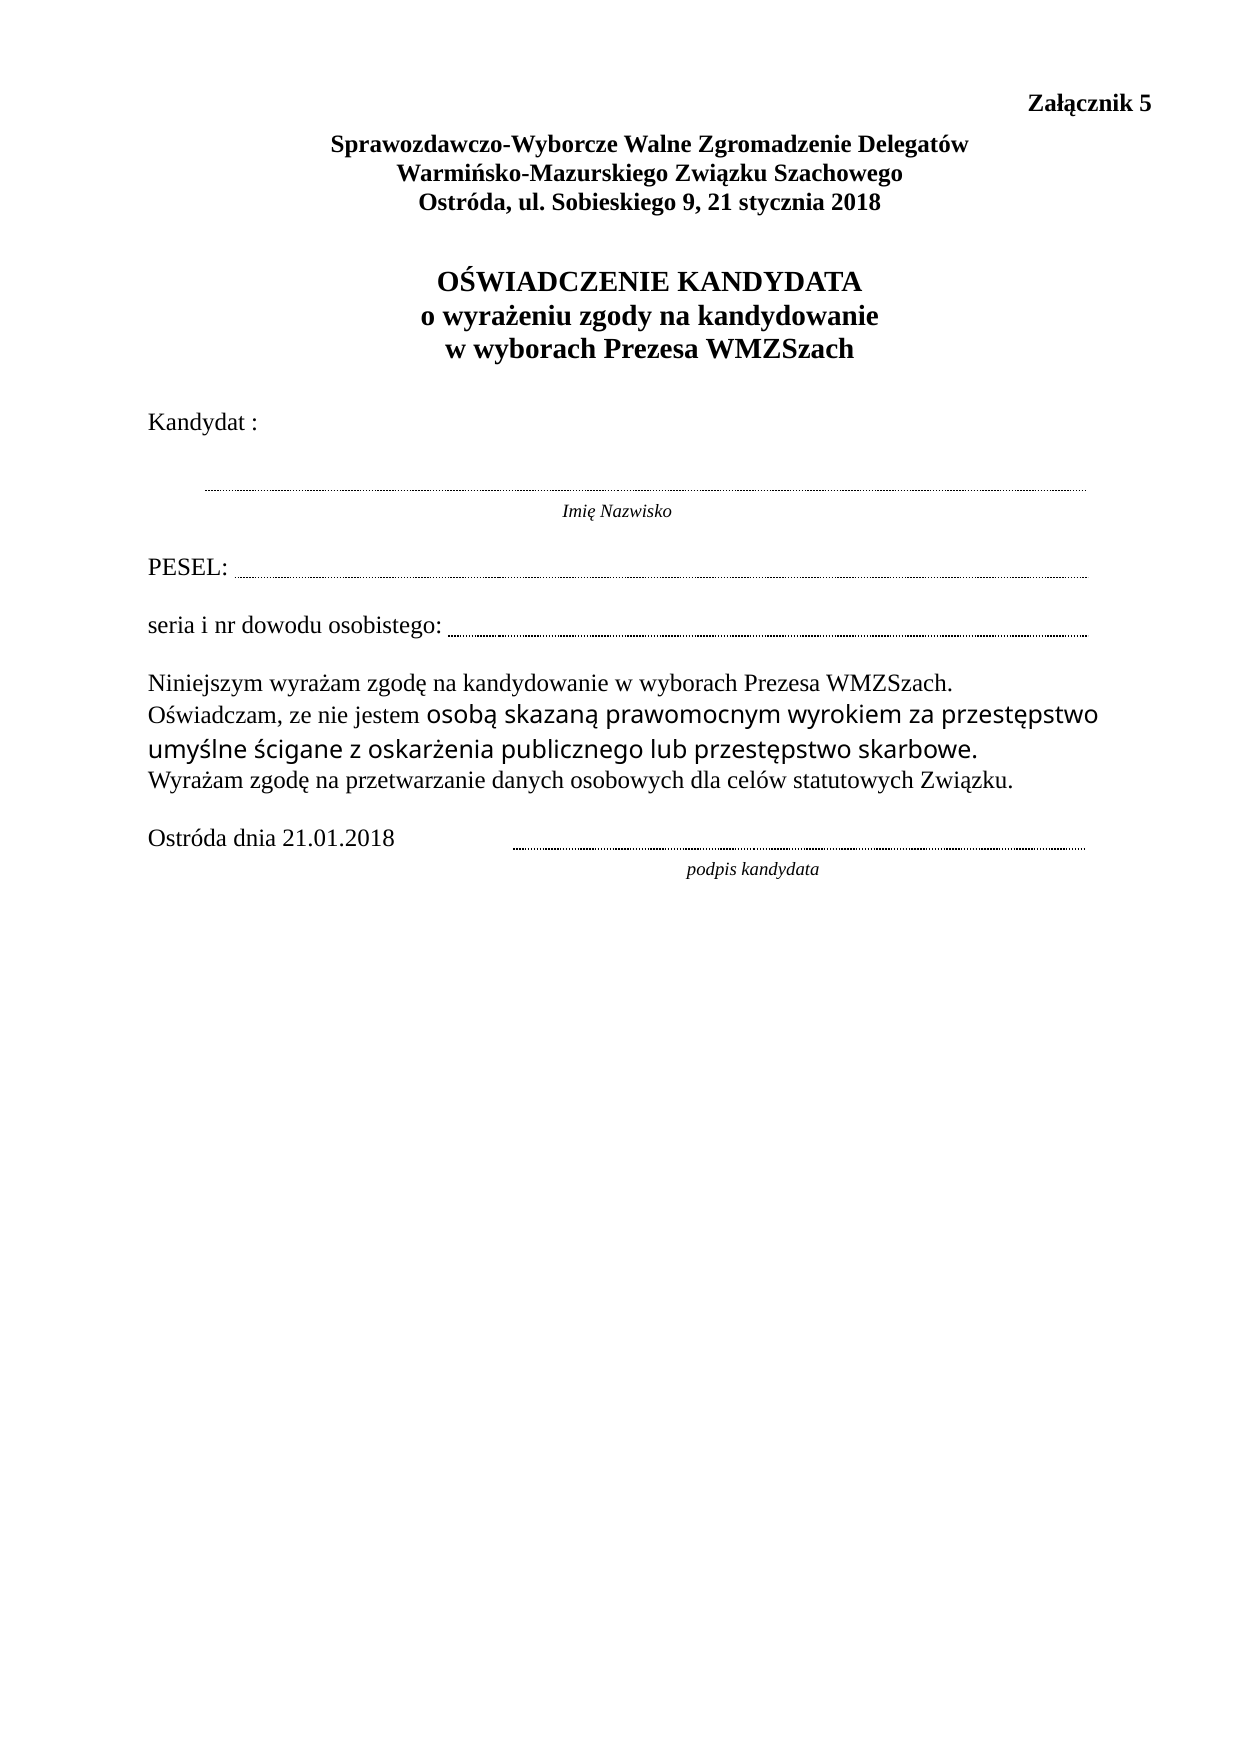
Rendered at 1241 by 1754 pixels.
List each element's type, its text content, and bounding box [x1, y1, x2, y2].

text PESEL: [148, 552, 1152, 581]
text seria i nr dowodu osobistego: [148, 610, 1152, 639]
text Załącznik 5 [148, 88, 1152, 117]
text Imię Nazwisko [148, 494, 1152, 522]
text Niniejszym wyrażam zgodę na kandydowanie w wyborach Prezesa WMZSzach. Oświadczam, ze nie jestem osobą skazaną prawomocnym wyrokiem za przestępstwo umyślne ścigane z oskarżenia publicznego lub przestępstwo skarbowe. Wyrażam zgodę na przetwarzanie danych osobowych dla celów statutowych Związku. [148, 668, 1152, 794]
text Ostróda dnia 21.01.2018 podpis kandydata [148, 823, 1152, 881]
text Kandydat : [148, 407, 1152, 436]
subtitle OŚWIADCZENIE KANDYDATA o wyrażeniu zgody na kandydowanie w wyborach Prezesa WMZSzach [148, 264, 1152, 365]
subtitle Sprawozdawczo-Wyborcze Walne Zgromadzenie Delegatów Warmińsko-Mazurskiego Związku Szachowego Ostróda, ul. Sobieskiego 9, 21 stycznia 2018 [148, 129, 1152, 215]
